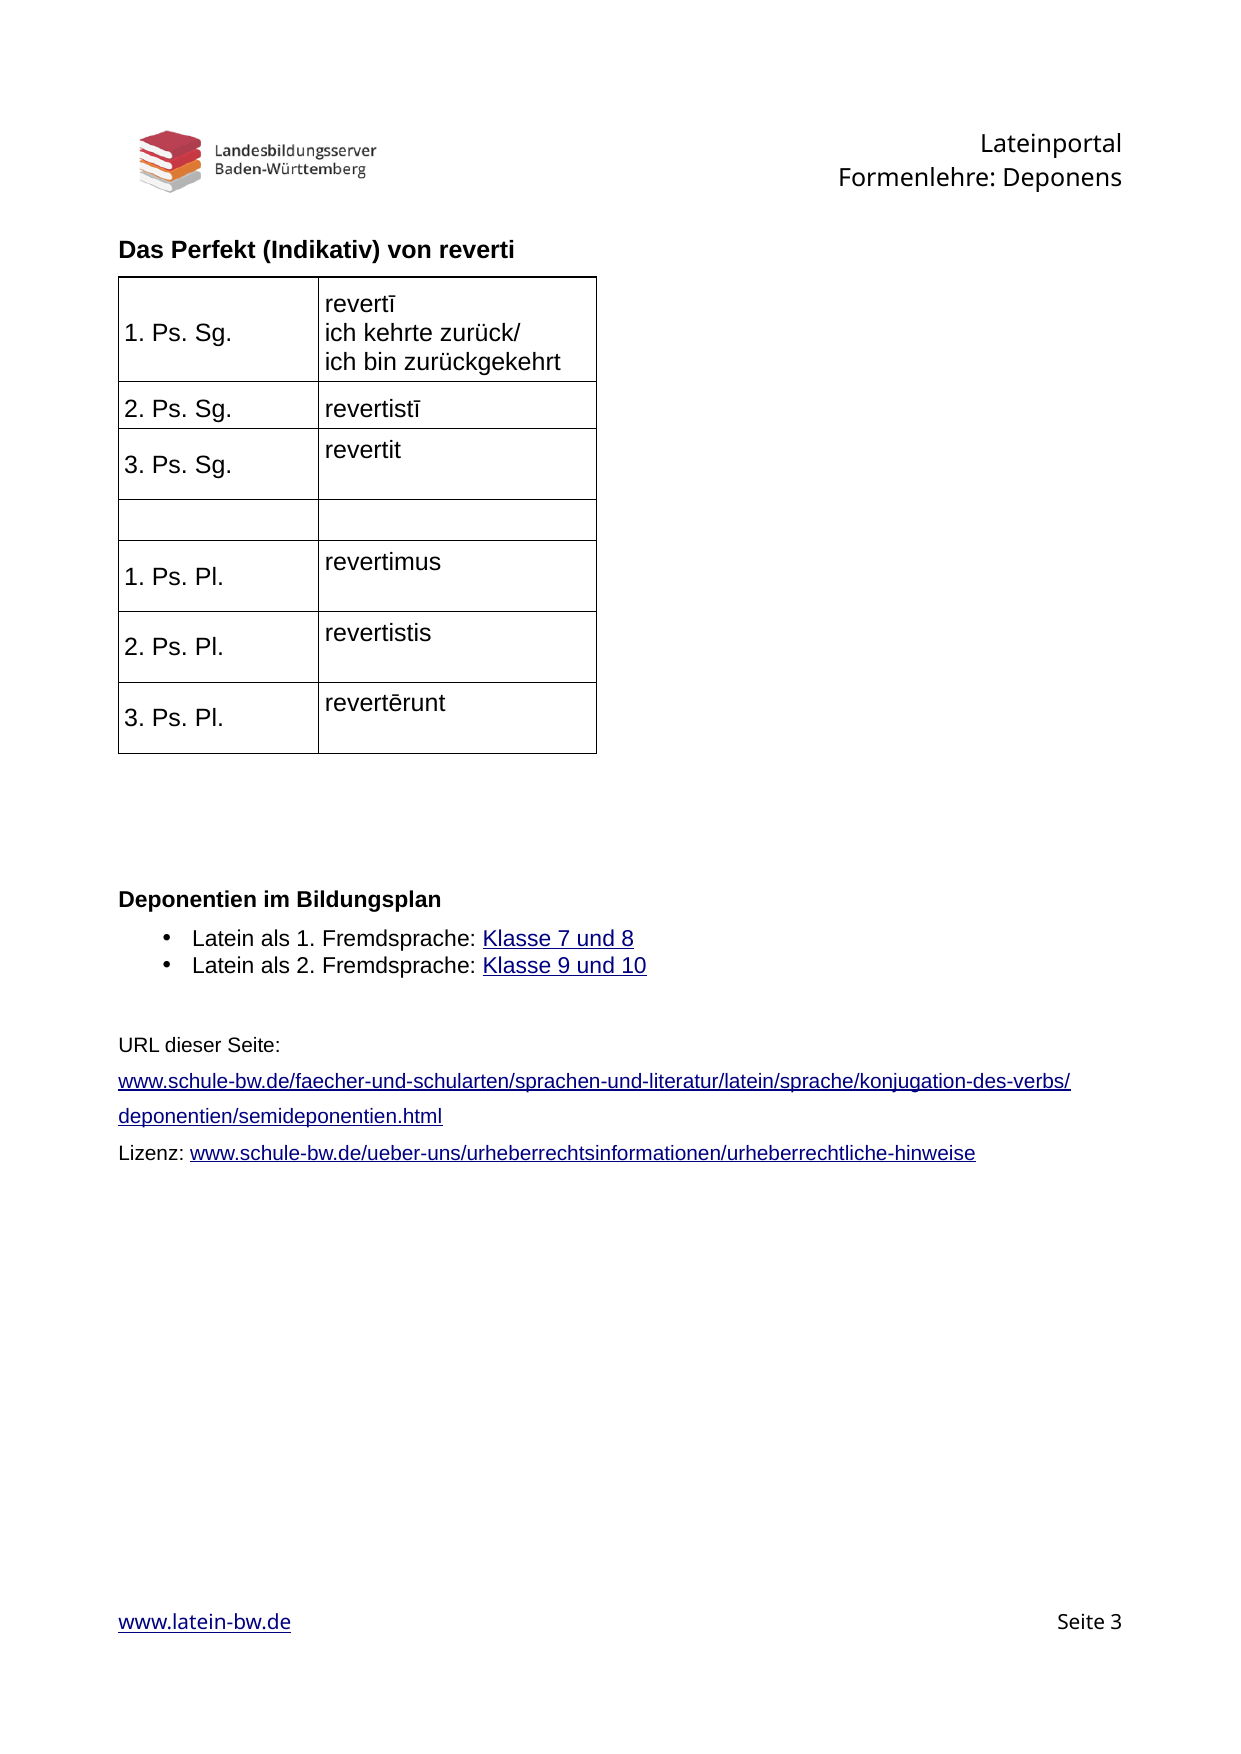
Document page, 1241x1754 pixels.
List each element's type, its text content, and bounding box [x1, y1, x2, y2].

table_cell 3. Ps. Pl. [119, 683, 318, 752]
table_header revertī ich kehrte zurück/ ich bin zurückgekehrt [319, 278, 596, 381]
table_cell [119, 500, 318, 540]
table_cell revertistis [319, 612, 596, 682]
table_cell revertit [319, 429, 596, 499]
text Lizenz: www.schule-bw.de/ueber-uns/urheberrechtsinformationen/urheberrechtliche-hinweise [118, 1140, 1122, 1164]
table_cell 3. Ps. Sg. [119, 429, 318, 499]
table_cell 1. Ps. Pl. [119, 541, 318, 611]
table_cell revertērunt [319, 683, 596, 752]
table_cell revertimus [319, 541, 596, 611]
picture [129, 120, 380, 200]
table_header 1. Ps. Sg. [119, 278, 318, 381]
table_cell [319, 500, 596, 540]
list Latein als 2. Fremdsprache: Klasse 9 und 10 [162, 952, 1122, 979]
text www.schule-bw.de/faecher-und-schularten/sprachen-und-literatur/latein/sprache/konjugation-des-verbs/deponentien/semideponentien.html [118, 1068, 1122, 1128]
table_cell 2. Ps. Pl. [119, 612, 318, 682]
text URL dieser Seite: [118, 1032, 1122, 1056]
table_cell revertistī [319, 382, 596, 428]
list Latein als 1. Fremdsprache: Klasse 7 und 8 [162, 925, 1122, 952]
subtitle Das Perfekt (Indikativ) von reverti [118, 235, 1122, 264]
subtitle Deponentien im Bildungsplan [118, 886, 1122, 912]
table_cell 2. Ps. Sg. [119, 382, 318, 428]
